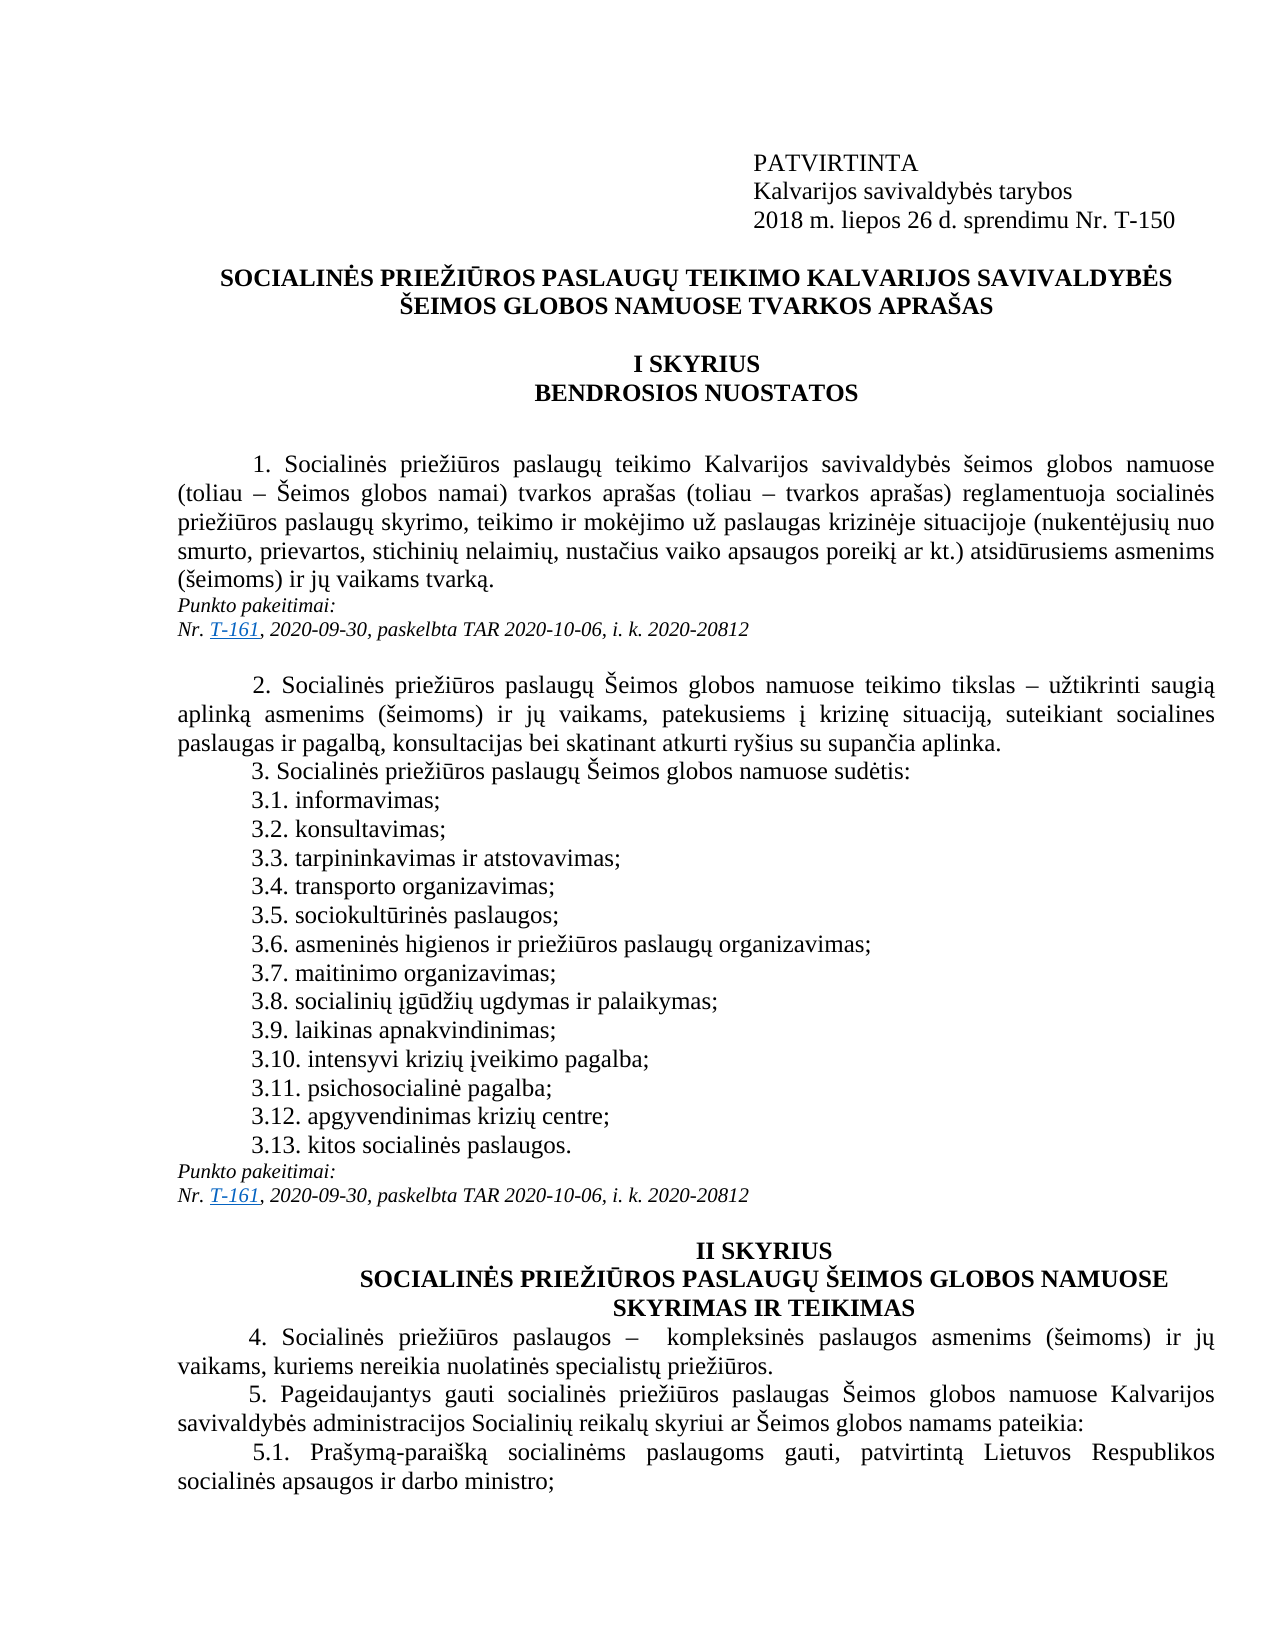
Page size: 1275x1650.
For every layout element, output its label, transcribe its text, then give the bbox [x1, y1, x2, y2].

text 3.1. informavimas; [177, 785, 1216, 814]
text 5. Pageidaujantys gauti socialinės priežiūros paslaugas Šeimos globos namuose Kalvarijos savivaldybės administracijos Socialinių reikalų skyriui ar Šeimos globos namams pateikia: [177, 1379, 1216, 1437]
text 3.12. apgyvendinimas krizių centre; [177, 1101, 1216, 1130]
text Kalvarijos savivaldybės tarybos [709, 176, 1216, 205]
text 3.9. laikinas apnakvindinimas; [177, 1015, 1216, 1044]
text 3.10. intensyvi krizių įveikimo pagalba; [177, 1044, 1216, 1073]
text SOCIALINĖS PRIEŽIŪROS PASLAUGŲ TEIKIMO KALVARIJOS SAVIVALDYBĖS ŠEIMOS GLOBOS NAMUOSE TVARKOS APRAŠAS [177, 263, 1216, 320]
text 4. Socialinės priežiūros paslaugos – kompleksinės paslaugos asmenims (šeimoms) ir jų vaikams, kuriems nereikia nuolatinės specialistų priežiūros. [177, 1322, 1216, 1379]
text 2018 m. liepos 26 d. sprendimu Nr. T-150 [709, 205, 1216, 234]
text 3.2. konsultavimas; [177, 814, 1216, 843]
text 2. Socialinės priežiūros paslaugų Šeimos globos namuose teikimo tikslas – užtikrinti saugią aplinką asmenims (šeimoms) ir jų vaikams, patekusiems į krizinę situaciją, suteikiant socialines paslaugas ir pagalbą, konsultacijas bei skatinant atkurti ryšius su supančia aplinka. [177, 670, 1216, 756]
text I SKYRIUS [177, 349, 1216, 378]
text 3.7. maitinimo organizavimas; [177, 958, 1216, 986]
text 1. Socialinės priežiūros paslaugų teikimo Kalvarijos savivaldybės šeimos globos namuose (toliau – Šeimos globos namai) tvarkos aprašas (toliau – tvarkos aprašas) reglamentuoja socialinės priežiūros paslaugų skyrimo, teikimo ir mokėjimo už paslaugas krizinėje situacijoje (nukentėjusių nuo smurto, prievartos, stichinių nelaimių, nustačius vaiko apsaugos poreikį ar kt.) atsidūrusiems asmenims (šeimoms) ir jų vaikams tvarką. [177, 449, 1216, 593]
text 3.13. kitos socialinės paslaugos. [177, 1130, 1216, 1159]
text 3.4. transporto organizavimas; [177, 871, 1216, 900]
text Nr. T-161, 2020-09-30, paskelbta TAR 2020-10-06, i. k. 2020-20812 [177, 1183, 1216, 1207]
text 3. Socialinės priežiūros paslaugų Šeimos globos namuose sudėtis: [177, 756, 1216, 785]
text 5.1. Prašymą-paraišką socialinėms paslaugoms gauti, patvirtintą Lietuvos Respublikos socialinės apsaugos ir darbo ministro; [177, 1437, 1216, 1494]
text 3.8. socialinių įgūdžių ugdymas ir palaikymas; [177, 986, 1216, 1015]
text 3.3. tarpininkavimas ir atstovavimas; [177, 843, 1216, 871]
text SOCIALINĖS PRIEŽIŪROS PASLAUGŲ ŠEIMOS GLOBOS NAMUOSE SKYRIMAS IR TEIKIMAS [312, 1264, 1216, 1322]
text 3.5. sociokultūrinės paslaugos; [177, 900, 1216, 929]
text BENDROSIOS NUOSTATOS [177, 378, 1216, 406]
text PATVIRTINTA [709, 148, 1216, 176]
text Punkto pakeitimai: [177, 593, 1216, 617]
text Nr. T-161, 2020-09-30, paskelbta TAR 2020-10-06, i. k. 2020-20812 [177, 617, 1216, 641]
text Punkto pakeitimai: [177, 1159, 1216, 1183]
text II SKYRIUS [312, 1236, 1216, 1264]
text 3.11. psichosocialinė pagalba; [177, 1073, 1216, 1101]
text 3.6. asmeninės higienos ir priežiūros paslaugų organizavimas; [177, 929, 1216, 958]
